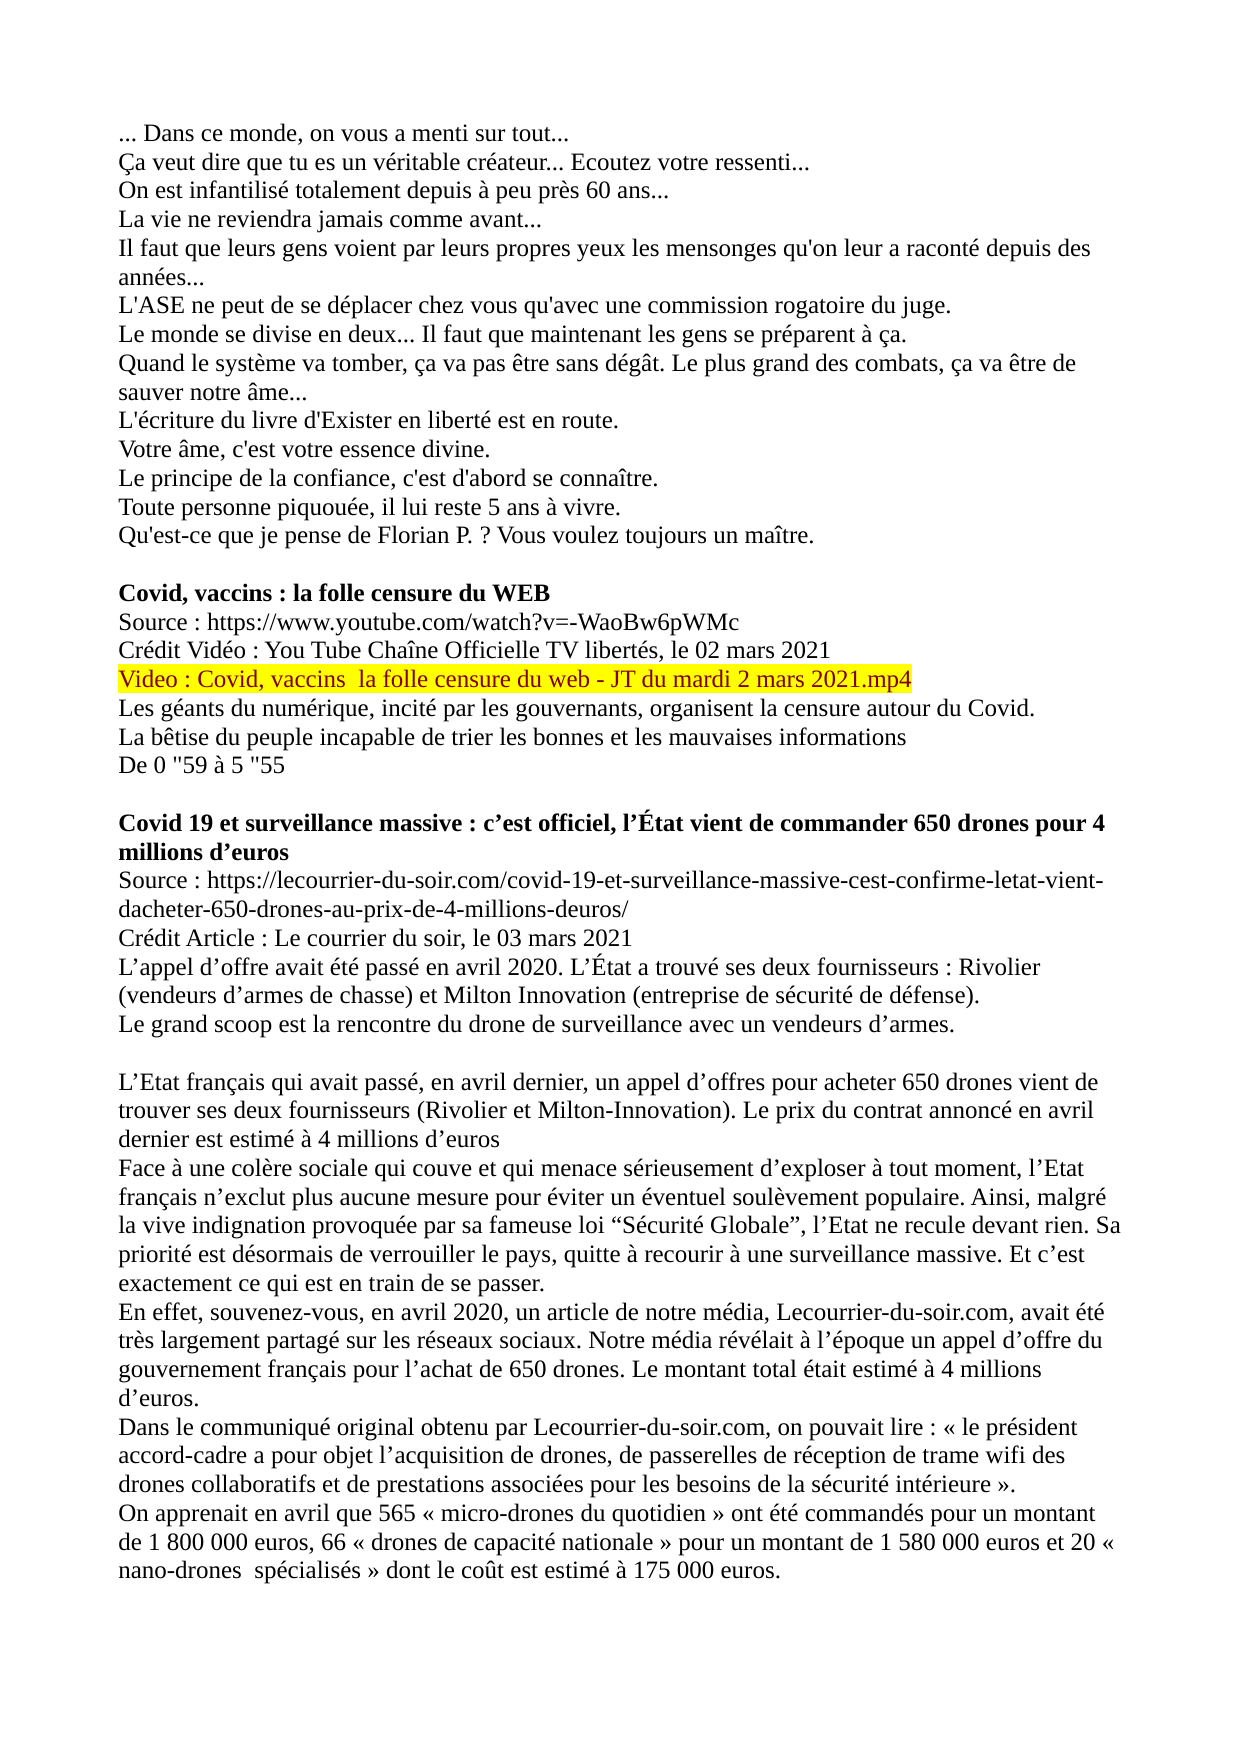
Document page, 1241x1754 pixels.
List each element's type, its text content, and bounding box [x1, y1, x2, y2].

text De 0 "59 à 5 "55 [118, 751, 1122, 779]
text Votre âme, c'est votre essence divine. [118, 434, 1122, 463]
text Qu'est-ce que je pense de Florian P. ? Vous voulez toujours un maître. [118, 521, 1122, 549]
text Quand le système va tomber, ça va pas être sans dégât. Le plus grand des combats, ça va être de sauver notre âme... [118, 348, 1122, 406]
text Les géants du numérique, incité par les gouvernants, organisent la censure autour du Covid. [118, 693, 1122, 722]
text La vie ne reviendra jamais comme avant... [118, 204, 1122, 233]
text Source : https://lecourrier-du-soir.com/covid-19-et-surveillance-massive-cest-confirme-letat-vient-dacheter-650-drones-au-prix-de-4-millions-deuros/ [118, 866, 1122, 923]
text Covid 19 et surveillance massive : c’est officiel, l’État vient de commander 650 drones pour 4 millions d’euros [118, 808, 1122, 866]
text On apprenait en avril que 565 « micro-drones du quotidien » ont été commandés pour un montant de 1 800 000 euros, 66 « drones de capacité nationale » pour un montant de 1 580 000 euros et 20 « nano-drones spécialisés » dont le coût est estimé à 175 000 euros. [118, 1498, 1122, 1584]
text Source : https://www.youtube.com/watch?v=-WaoBw6pWMc [118, 607, 1122, 636]
text En effet, souvenez-vous, en avril 2020, un article de notre média, Lecourrier-du-soir.com, avait été très largement partagé sur les réseaux sociaux. Notre média révélait à l’époque un appel d’offre du gouvernement français pour l’achat de 650 drones. Le montant total était estimé à 4 millions d’euros. [118, 1297, 1122, 1412]
text Dans le communiqué original obtenu par Lecourrier-du-soir.com, on pouvait lire : « le président accord-cadre a pour objet l’acquisition de drones, de passerelles de réception de trame wifi des drones collaboratifs et de prestations associées pour les besoins de la sécurité intérieure ». [118, 1412, 1122, 1498]
text Covid, vaccins : la folle censure du WEB [118, 578, 1122, 607]
text ... Dans ce monde, on vous a menti sur tout... [118, 118, 1122, 147]
text Video : Covid, vaccins la folle censure du web - JT du mardi 2 mars 2021.mp4 [118, 664, 1122, 693]
text Crédit Vidéo : You Tube Chaîne Officielle TV libertés, le 02 mars 2021 [118, 636, 1122, 664]
text Toute personne piquouée, il lui reste 5 ans à vivre. [118, 492, 1122, 521]
text L'écriture du livre d'Exister en liberté est en route. [118, 406, 1122, 434]
text L’appel d’offre avait été passé en avril 2020. L’État a trouvé ses deux fournisseurs : Rivolier (vendeurs d’armes de chasse) et Milton Innovation (entreprise de sécurité de défense). [118, 952, 1122, 1009]
text Le principe de la confiance, c'est d'abord se connaître. [118, 463, 1122, 492]
text Le monde se divise en deux... Il faut que maintenant les gens se préparent à ça. [118, 319, 1122, 348]
text Crédit Article : Le courrier du soir, le 03 mars 2021 [118, 923, 1122, 952]
text La bêtise du peuple incapable de trier les bonnes et les mauvaises informations [118, 722, 1122, 751]
text Le grand scoop est la rencontre du drone de surveillance avec un vendeurs d’armes. [118, 1009, 1122, 1038]
text Il faut que leurs gens voient par leurs propres yeux les mensonges qu'on leur a raconté depuis des années... [118, 233, 1122, 291]
text On est infantilisé totalement depuis à peu près 60 ans... [118, 176, 1122, 204]
text L’Etat français qui avait passé, en avril dernier, un appel d’offres pour acheter 650 drones vient de trouver ses deux fournisseurs (Rivolier et Milton-Innovation). Le prix du contrat annoncé en avril dernier est estimé à 4 millions d’euros [118, 1067, 1122, 1153]
text Ça veut dire que tu es un véritable créateur... Ecoutez votre ressenti... [118, 147, 1122, 176]
text L'ASE ne peut de se déplacer chez vous qu'avec une commission rogatoire du juge. [118, 291, 1122, 319]
text Face à une colère sociale qui couve et qui menace sérieusement d’exploser à tout moment, l’Etat français n’exclut plus aucune mesure pour éviter un éventuel soulèvement populaire. Ainsi, malgré la vive indignation provoquée par sa fameuse loi “Sécurité Globale”, l’Etat ne recule devant rien. Sa priorité est désormais de verrouiller le pays, quitte à recourir à une surveillance massive. Et c’est exactement ce qui est en train de se passer. [118, 1153, 1122, 1297]
